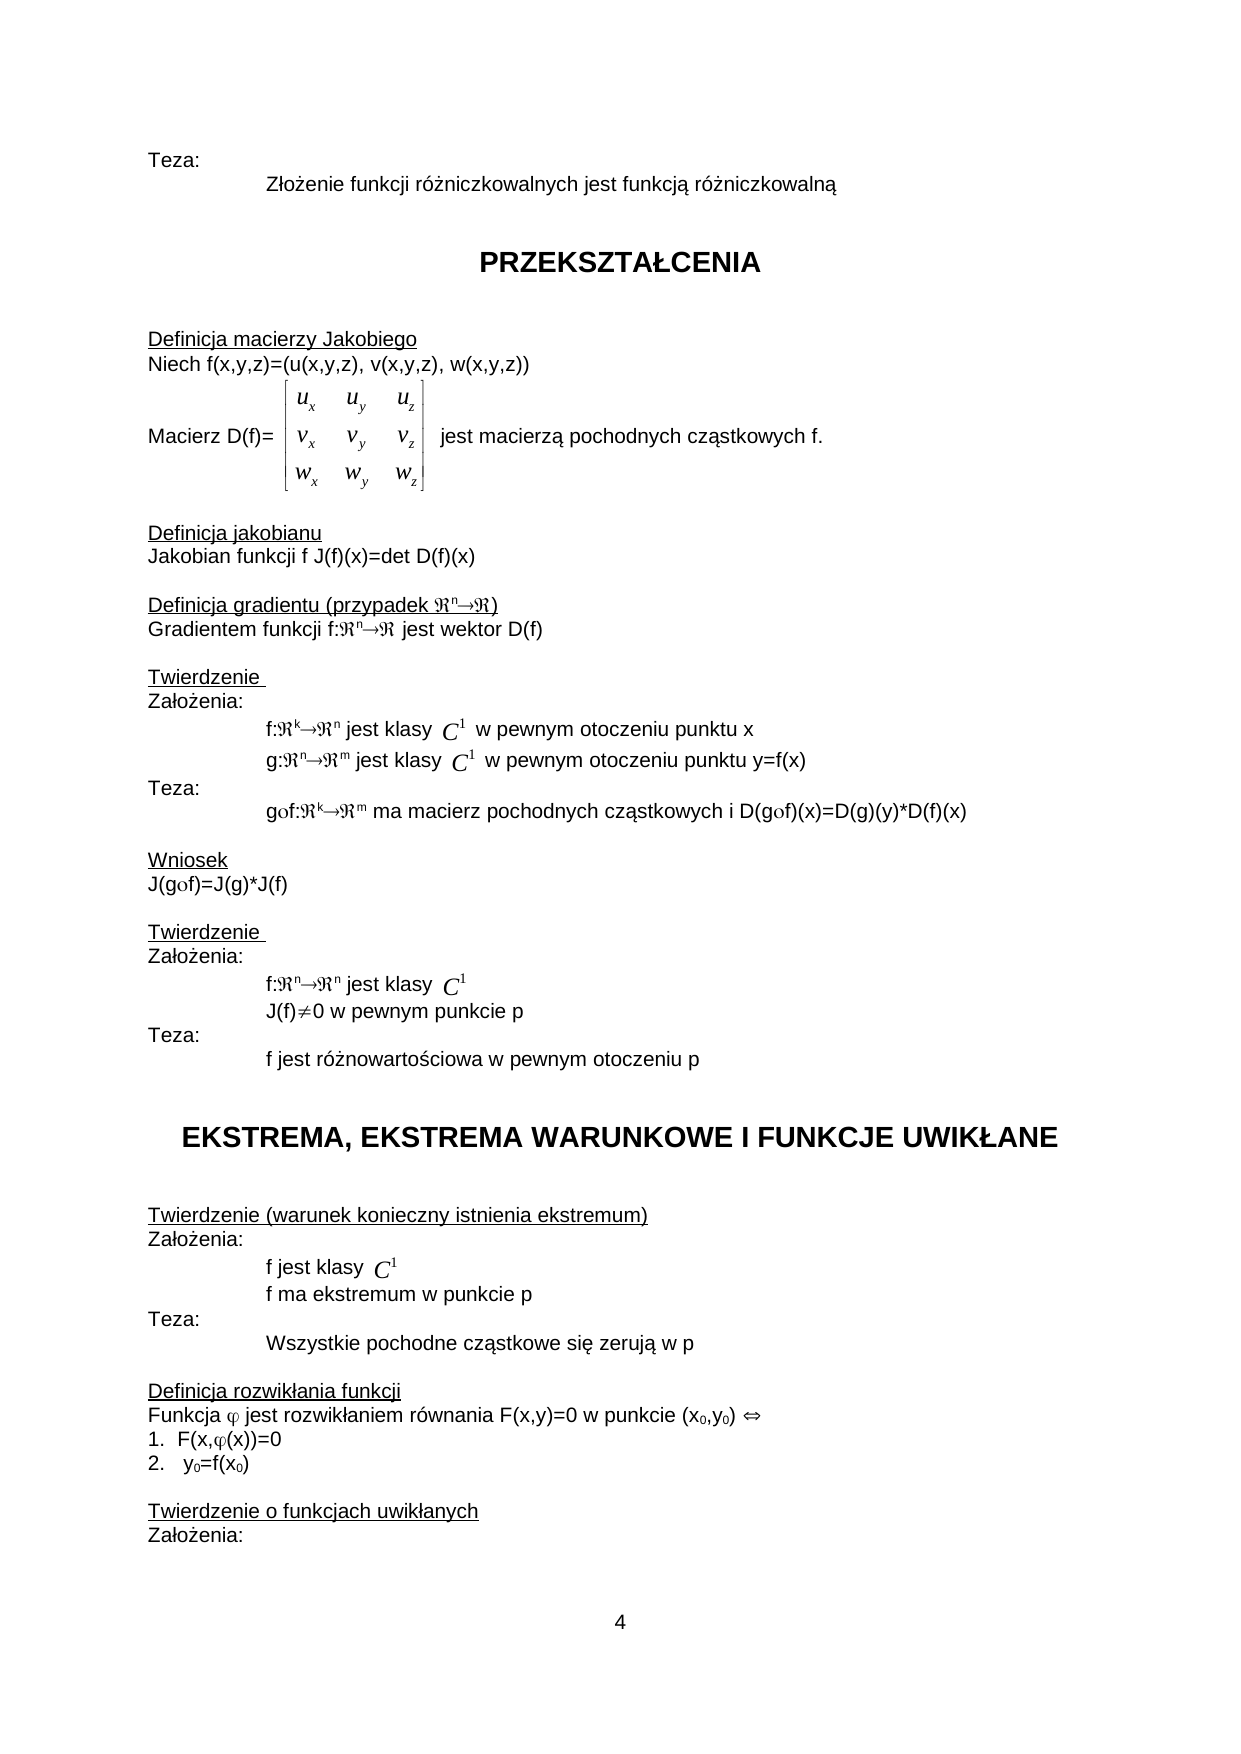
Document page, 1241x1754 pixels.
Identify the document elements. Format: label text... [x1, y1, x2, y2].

text Założenia: [148, 689, 1092, 713]
text Definicja rozwikłania funkcji [148, 1379, 1092, 1403]
text Funkcja j jest rozwikłaniem równania F(x,y)=0 w punkcie (x0,y0) Û [148, 1403, 1092, 1427]
text Przekształcenia [148, 245, 1092, 278]
text Złożenie funkcji różniczkowalnych jest funkcją różniczkowalną [266, 172, 1092, 196]
text f ma ekstremum w punkcie p [266, 1282, 1092, 1306]
text Wszystkie pochodne cząstkowe się zerują w p [266, 1331, 1092, 1354]
text Wniosek [148, 848, 1092, 872]
text Teza: [148, 775, 1092, 799]
text Twierdzenie (warunek konieczny istnienia ekstremum) [148, 1203, 1092, 1227]
text Gradientem funkcji f:Ân®Â jest wektor D(f) [148, 617, 1092, 641]
text Założenia: [148, 944, 1092, 968]
text Definicja macierzy Jakobiego [148, 327, 1092, 351]
text Założenia: [148, 1227, 1092, 1251]
text Twierdzenie [148, 665, 1092, 689]
text g:Ân®Âm jest klasy w pewnym otoczeniu punktu y=f(x) [266, 744, 1092, 775]
text f:Âk®Ân jest klasy w pewnym otoczeniu punktu x [266, 713, 1092, 744]
text Definicja jakobianu [148, 520, 1092, 544]
text Teza: [148, 1306, 1092, 1331]
text Macierz D(f)= jest macierzą pochodnych cząstkowych f. [148, 376, 1092, 496]
text Niech f(x,y,z)=(u(x,y,z), v(x,y,z), w(x,y,z)) [148, 351, 1092, 376]
text Definicja gradientu (przypadek Ân®Â) [148, 593, 1092, 617]
text gof:Âk®Âm ma macierz pochodnych cząstkowych i D(gof)(x)=D(g)(y)*D(f)(x) [266, 799, 1092, 823]
text Twierdzenie o funkcjach uwikłanych [148, 1499, 1092, 1523]
text Jakobian funkcji f J(f)(x)=det D(f)(x) [148, 544, 1092, 568]
list y0=f(x0) [148, 1451, 1092, 1475]
text ekstrema, ekstrema warunkowe i funkcje uwikłane [148, 1120, 1092, 1154]
list F(x,j(x))=0 [148, 1427, 1092, 1451]
text J(f)¹0 w pewnym punkcie p [266, 999, 1092, 1023]
text Założenia: [148, 1523, 1092, 1547]
text Teza: [148, 1023, 1092, 1047]
text f jest różnowartościowa w pewnym otoczeniu p [266, 1047, 1092, 1071]
text f jest klasy [266, 1251, 1092, 1282]
text J(gof)=J(g)*J(f) [148, 872, 1092, 896]
text Teza: [148, 148, 1092, 172]
text f:Ân®Ân jest klasy [266, 968, 1092, 999]
text Twierdzenie [148, 920, 1092, 944]
